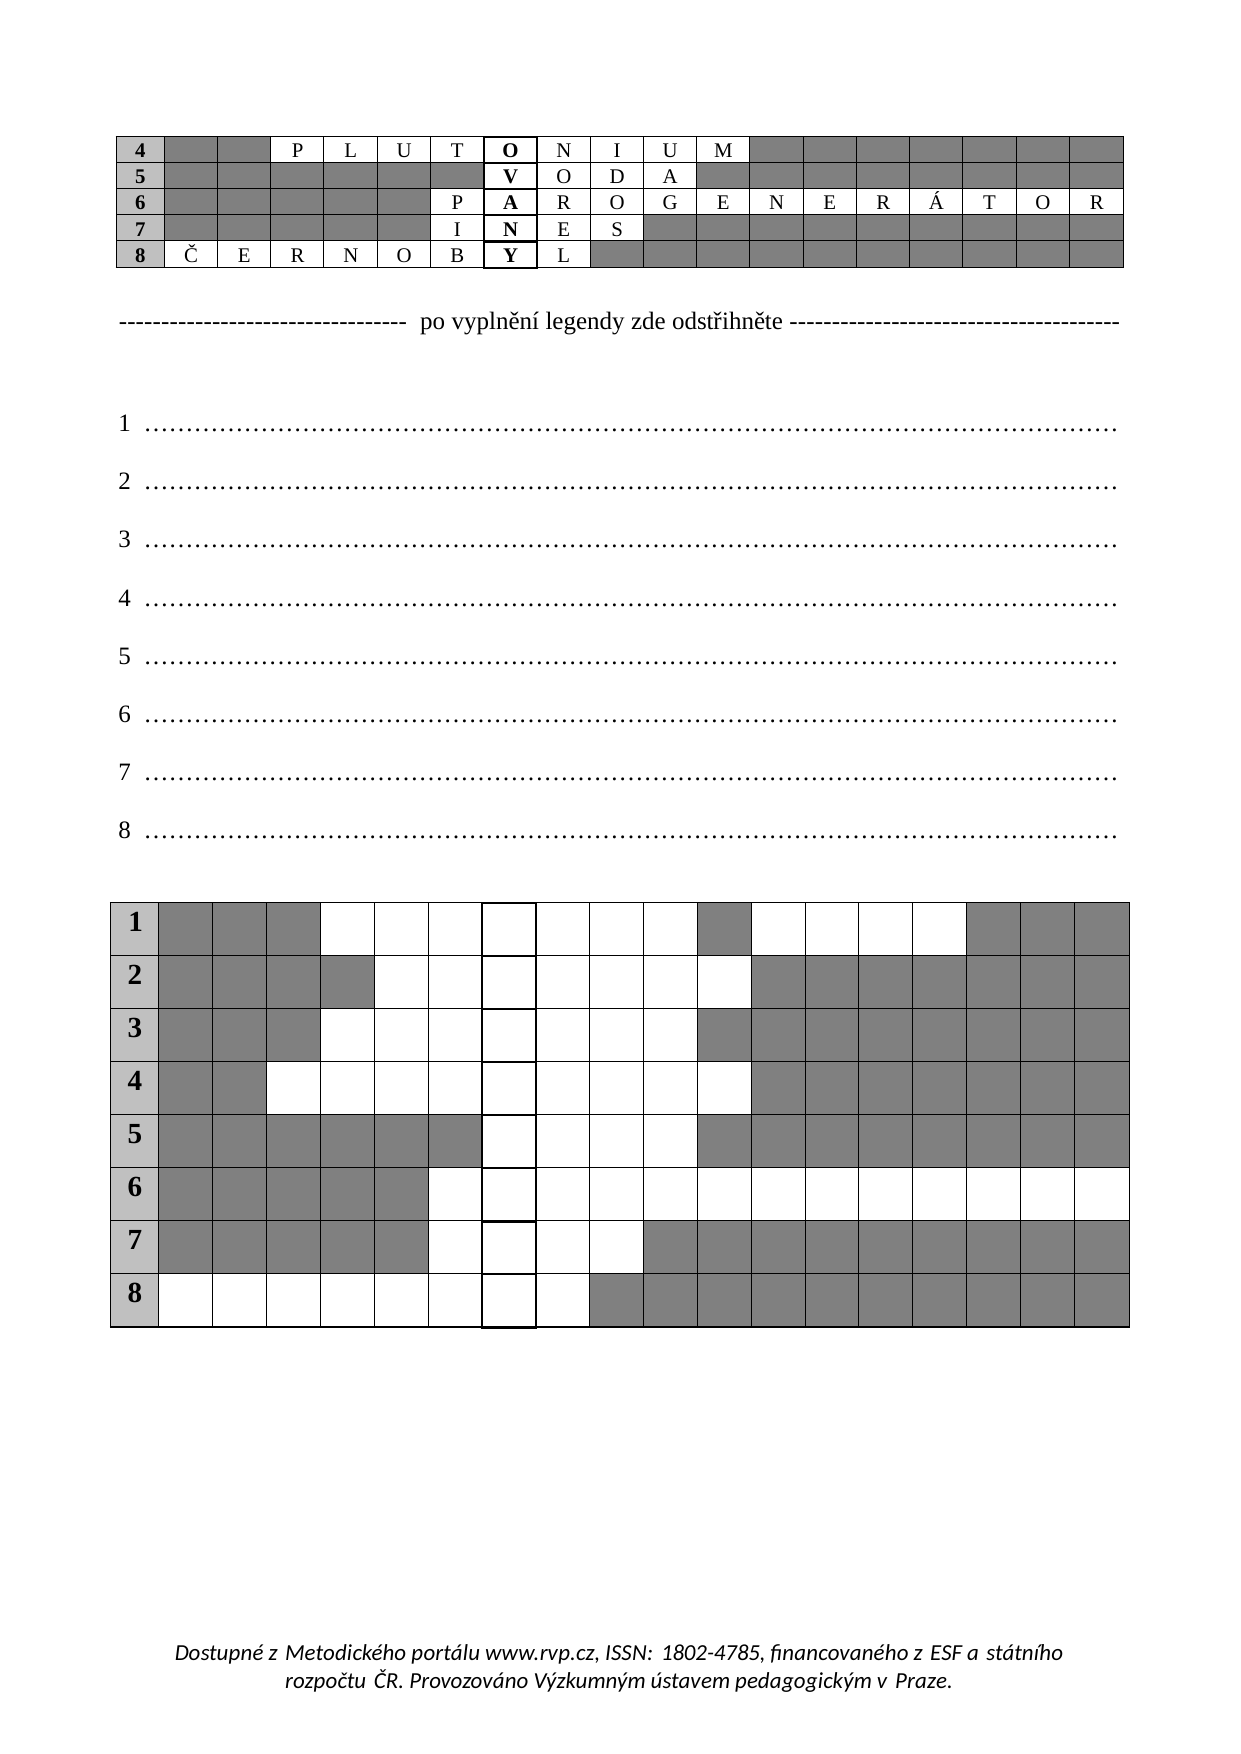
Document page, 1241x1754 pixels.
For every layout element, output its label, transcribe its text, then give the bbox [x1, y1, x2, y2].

table_cell [429, 1274, 481, 1326]
table_cell [859, 1168, 912, 1220]
text 1 ……………………………………………………………………………………………………… [118, 408, 1122, 437]
table_cell [159, 1274, 212, 1326]
table_cell [913, 1009, 966, 1061]
table_cell [806, 956, 858, 1008]
table_cell [429, 1168, 481, 1220]
table_cell [213, 1221, 266, 1273]
table_cell [698, 956, 751, 1008]
table_cell [913, 1062, 966, 1114]
table_cell [267, 1009, 320, 1061]
table_cell G [644, 189, 696, 214]
table_cell E [218, 241, 270, 267]
table_header [806, 903, 858, 955]
table_cell [267, 1168, 320, 1220]
table_cell [1021, 1115, 1074, 1167]
table_cell [644, 1062, 697, 1114]
table_cell [267, 1221, 320, 1273]
table_cell [537, 1115, 589, 1167]
table_cell [963, 215, 1016, 240]
table_cell [698, 1115, 751, 1167]
table_cell [1021, 1062, 1074, 1114]
table_header 1 [111, 903, 158, 955]
table_cell [590, 1009, 643, 1061]
table_cell [321, 1115, 374, 1167]
table_cell [213, 1168, 266, 1220]
table_cell [750, 163, 803, 188]
table_cell 6 [117, 189, 164, 214]
table_cell [963, 137, 1016, 162]
table_cell [967, 1062, 1020, 1114]
table_cell [967, 1168, 1020, 1220]
table_cell [967, 1274, 1020, 1326]
table_cell [429, 1221, 481, 1273]
table_cell [1075, 1274, 1129, 1326]
table_header [1021, 903, 1074, 955]
table_cell [644, 1115, 697, 1167]
table_cell 8 [117, 241, 164, 267]
table_header [644, 903, 697, 955]
table_cell [644, 956, 697, 1008]
table_cell [483, 1063, 535, 1114]
table_cell [967, 1009, 1020, 1061]
table_cell T [963, 189, 1016, 214]
table_cell [910, 137, 962, 162]
table_cell [644, 215, 696, 240]
table_cell A [644, 163, 696, 188]
table_cell [165, 189, 217, 214]
table_cell [967, 1221, 1020, 1273]
text 7 ……………………………………………………………………………………………………… [118, 757, 1122, 786]
table_cell [804, 241, 856, 267]
table_cell [698, 1009, 751, 1061]
table_cell E [697, 189, 749, 214]
table_cell [698, 1274, 751, 1326]
table_cell [806, 1221, 858, 1273]
table_cell N [324, 241, 377, 267]
table_cell [644, 241, 696, 267]
table_cell 4 [111, 1062, 158, 1114]
table_cell [1017, 241, 1069, 267]
table_cell D [591, 163, 643, 188]
table_cell [321, 1168, 374, 1220]
table_cell [431, 163, 483, 188]
table_cell [429, 956, 481, 1008]
table_cell [321, 1009, 374, 1061]
table_cell S [591, 215, 643, 240]
table_cell [165, 215, 217, 240]
table_cell 5 [111, 1115, 158, 1167]
table_cell [750, 215, 803, 240]
table_cell [752, 956, 805, 1008]
table_cell [910, 241, 962, 267]
table_cell Á [910, 189, 962, 214]
table_cell [378, 163, 430, 188]
table_cell [267, 1062, 320, 1114]
table_cell [644, 1274, 697, 1326]
table_cell [1075, 1168, 1129, 1220]
table_cell M [697, 137, 749, 162]
table_cell [537, 1062, 589, 1114]
table_header [429, 903, 481, 955]
table_cell [1075, 1062, 1129, 1114]
table_cell [159, 1221, 212, 1273]
table_cell [750, 137, 803, 162]
table_cell L [538, 241, 590, 267]
table_cell [752, 1221, 805, 1273]
table_cell [483, 957, 535, 1008]
table_cell [213, 1115, 266, 1167]
table_cell R [857, 189, 909, 214]
table_cell [590, 1274, 643, 1326]
table_header [1075, 903, 1129, 955]
table_cell O [591, 189, 643, 214]
table_cell [806, 1115, 858, 1167]
table_cell [429, 1009, 481, 1061]
table_cell [913, 956, 966, 1008]
table_cell [910, 215, 962, 240]
table_cell [752, 1274, 805, 1326]
table_cell [644, 1221, 697, 1273]
table_cell [271, 163, 323, 188]
table_cell [321, 956, 374, 1008]
table_cell [213, 1009, 266, 1061]
table_cell O [538, 163, 590, 188]
text 8 ……………………………………………………………………………………………………… [118, 815, 1122, 844]
table_cell R [271, 241, 323, 267]
table_cell I [591, 137, 643, 162]
table_cell [324, 163, 377, 188]
table_cell P [431, 189, 483, 214]
table_cell [159, 1115, 212, 1167]
table_cell [1021, 956, 1074, 1008]
table_cell [1017, 137, 1069, 162]
table_cell E [804, 189, 856, 214]
table_cell [483, 1275, 535, 1326]
table_cell [483, 1169, 535, 1220]
table_cell [967, 1115, 1020, 1167]
table_cell [806, 1062, 858, 1114]
table_cell [963, 163, 1016, 188]
table_cell [429, 1062, 481, 1114]
table_cell [590, 1168, 643, 1220]
table_cell [1075, 956, 1129, 1008]
table_cell [537, 1168, 589, 1220]
table_cell [1021, 1221, 1074, 1273]
table_cell [483, 1010, 535, 1061]
table_cell Y [485, 243, 536, 267]
table_header [375, 903, 428, 955]
table_cell [644, 1168, 697, 1220]
table_cell 2 [111, 956, 158, 1008]
table_cell [375, 1062, 428, 1114]
table_header [267, 903, 320, 955]
table_cell [1075, 1221, 1129, 1273]
table_cell [1021, 1168, 1074, 1220]
table_cell [697, 215, 749, 240]
table_cell [752, 1115, 805, 1167]
table_cell [324, 189, 377, 214]
table_cell [218, 163, 270, 188]
table_cell N [538, 137, 590, 162]
table_cell [1021, 1274, 1074, 1326]
table_cell [967, 956, 1020, 1008]
table_cell [375, 1221, 428, 1273]
table_cell [913, 1221, 966, 1273]
table_cell [271, 215, 323, 240]
text 3 ……………………………………………………………………………………………………… [118, 524, 1122, 553]
table_cell [697, 241, 749, 267]
table_cell [267, 1115, 320, 1167]
table_cell 3 [111, 1009, 158, 1061]
table_cell [378, 189, 430, 214]
table_cell [697, 163, 749, 188]
table_cell [590, 1062, 643, 1114]
table_cell [165, 163, 217, 188]
table_header [859, 903, 912, 955]
table_cell [1075, 1009, 1129, 1061]
table_cell O [1017, 189, 1069, 214]
table_cell [321, 1062, 374, 1114]
table_cell [537, 1009, 589, 1061]
table_cell [429, 1115, 481, 1167]
table_header [590, 903, 643, 955]
table_cell [378, 215, 430, 240]
table_cell [750, 241, 803, 267]
table_cell N [485, 216, 536, 240]
table_cell [913, 1168, 966, 1220]
table_cell [213, 956, 266, 1008]
table_cell [590, 1115, 643, 1167]
table_cell [590, 956, 643, 1008]
table_cell [213, 1274, 266, 1326]
table_header [213, 903, 266, 955]
table_cell [1017, 215, 1069, 240]
table_cell [267, 1274, 320, 1326]
table_cell [859, 956, 912, 1008]
table_cell [698, 1062, 751, 1114]
table_cell [1070, 215, 1123, 240]
table_cell U [378, 137, 430, 162]
table_cell [752, 1009, 805, 1061]
table_header [483, 904, 535, 955]
table_cell [1070, 137, 1123, 162]
table_cell [644, 1009, 697, 1061]
table_cell 6 [111, 1168, 158, 1220]
table_cell [859, 1062, 912, 1114]
table_cell [1075, 1115, 1129, 1167]
table_cell [483, 1223, 535, 1273]
table_cell [698, 1221, 751, 1273]
table_cell [159, 956, 212, 1008]
table_cell [218, 189, 270, 214]
text 2 ……………………………………………………………………………………………………… [118, 466, 1122, 495]
table_cell R [1070, 189, 1123, 214]
table_cell [267, 956, 320, 1008]
table_cell [698, 1168, 751, 1220]
table_cell [218, 215, 270, 240]
table_cell [1070, 163, 1123, 188]
table_cell [963, 241, 1016, 267]
table_cell [859, 1009, 912, 1061]
table_cell 4 [117, 137, 164, 162]
table_cell R [538, 189, 590, 214]
table_cell [159, 1168, 212, 1220]
table_cell [537, 1221, 589, 1273]
table_cell [857, 215, 909, 240]
table_cell [1021, 1009, 1074, 1061]
table_cell [591, 241, 643, 267]
table_cell U [644, 137, 696, 162]
table_cell [375, 1274, 428, 1326]
table_cell O [485, 138, 536, 162]
table_cell I [431, 215, 483, 240]
table_cell [804, 137, 856, 162]
table_cell [218, 137, 270, 162]
table_header [321, 903, 374, 955]
table_cell [804, 163, 856, 188]
table_cell [324, 215, 377, 240]
text ---------------------------------- po vyplnění legendy zde odstřihněte --------------------------------------- [118, 306, 1122, 335]
table_cell [483, 1116, 535, 1167]
table_cell T [431, 137, 483, 162]
table_cell [859, 1115, 912, 1167]
table_cell [159, 1009, 212, 1061]
table_cell N [750, 189, 803, 214]
table_cell [1070, 241, 1123, 267]
table_cell [375, 1009, 428, 1061]
table_cell [752, 1062, 805, 1114]
table_cell [321, 1221, 374, 1273]
table_cell [910, 163, 962, 188]
table_cell [857, 163, 909, 188]
table_cell [859, 1221, 912, 1273]
table_cell [375, 1168, 428, 1220]
text 4 ……………………………………………………………………………………………………… [118, 582, 1122, 612]
table_cell [165, 137, 217, 162]
table_cell [857, 241, 909, 267]
table_cell [271, 189, 323, 214]
table_cell [857, 137, 909, 162]
table_cell 7 [111, 1221, 158, 1273]
table_cell O [378, 241, 430, 267]
table_header [913, 903, 966, 955]
table_cell [375, 1115, 428, 1167]
table_cell 8 [111, 1274, 158, 1326]
table_header [752, 903, 805, 955]
table_cell [537, 956, 589, 1008]
table_cell [590, 1221, 643, 1273]
table_cell P [271, 137, 323, 162]
table_cell [913, 1274, 966, 1326]
table_cell [159, 1062, 212, 1114]
table_cell [806, 1274, 858, 1326]
table_cell [806, 1009, 858, 1061]
table_header [967, 903, 1020, 955]
table_cell [537, 1274, 589, 1326]
table_cell [752, 1168, 805, 1220]
table_cell [859, 1274, 912, 1326]
table_cell [375, 956, 428, 1008]
table_cell [213, 1062, 266, 1114]
table_cell [913, 1115, 966, 1167]
table_cell A [485, 190, 536, 214]
table_cell B [431, 241, 483, 267]
text 6 ……………………………………………………………………………………………………… [118, 699, 1122, 728]
table_cell 7 [117, 215, 164, 240]
table_cell [806, 1168, 858, 1220]
table_cell V [485, 164, 536, 188]
table_cell [321, 1274, 374, 1326]
table_cell E [538, 215, 590, 240]
table_cell L [324, 137, 377, 162]
table_cell [804, 215, 856, 240]
table_header [159, 903, 212, 955]
text 5 ……………………………………………………………………………………………………… [118, 641, 1122, 670]
table_cell [1017, 163, 1069, 188]
table_cell 5 [117, 163, 164, 188]
table_cell Č [165, 241, 217, 267]
table_header [537, 903, 589, 955]
table_header [698, 903, 751, 955]
